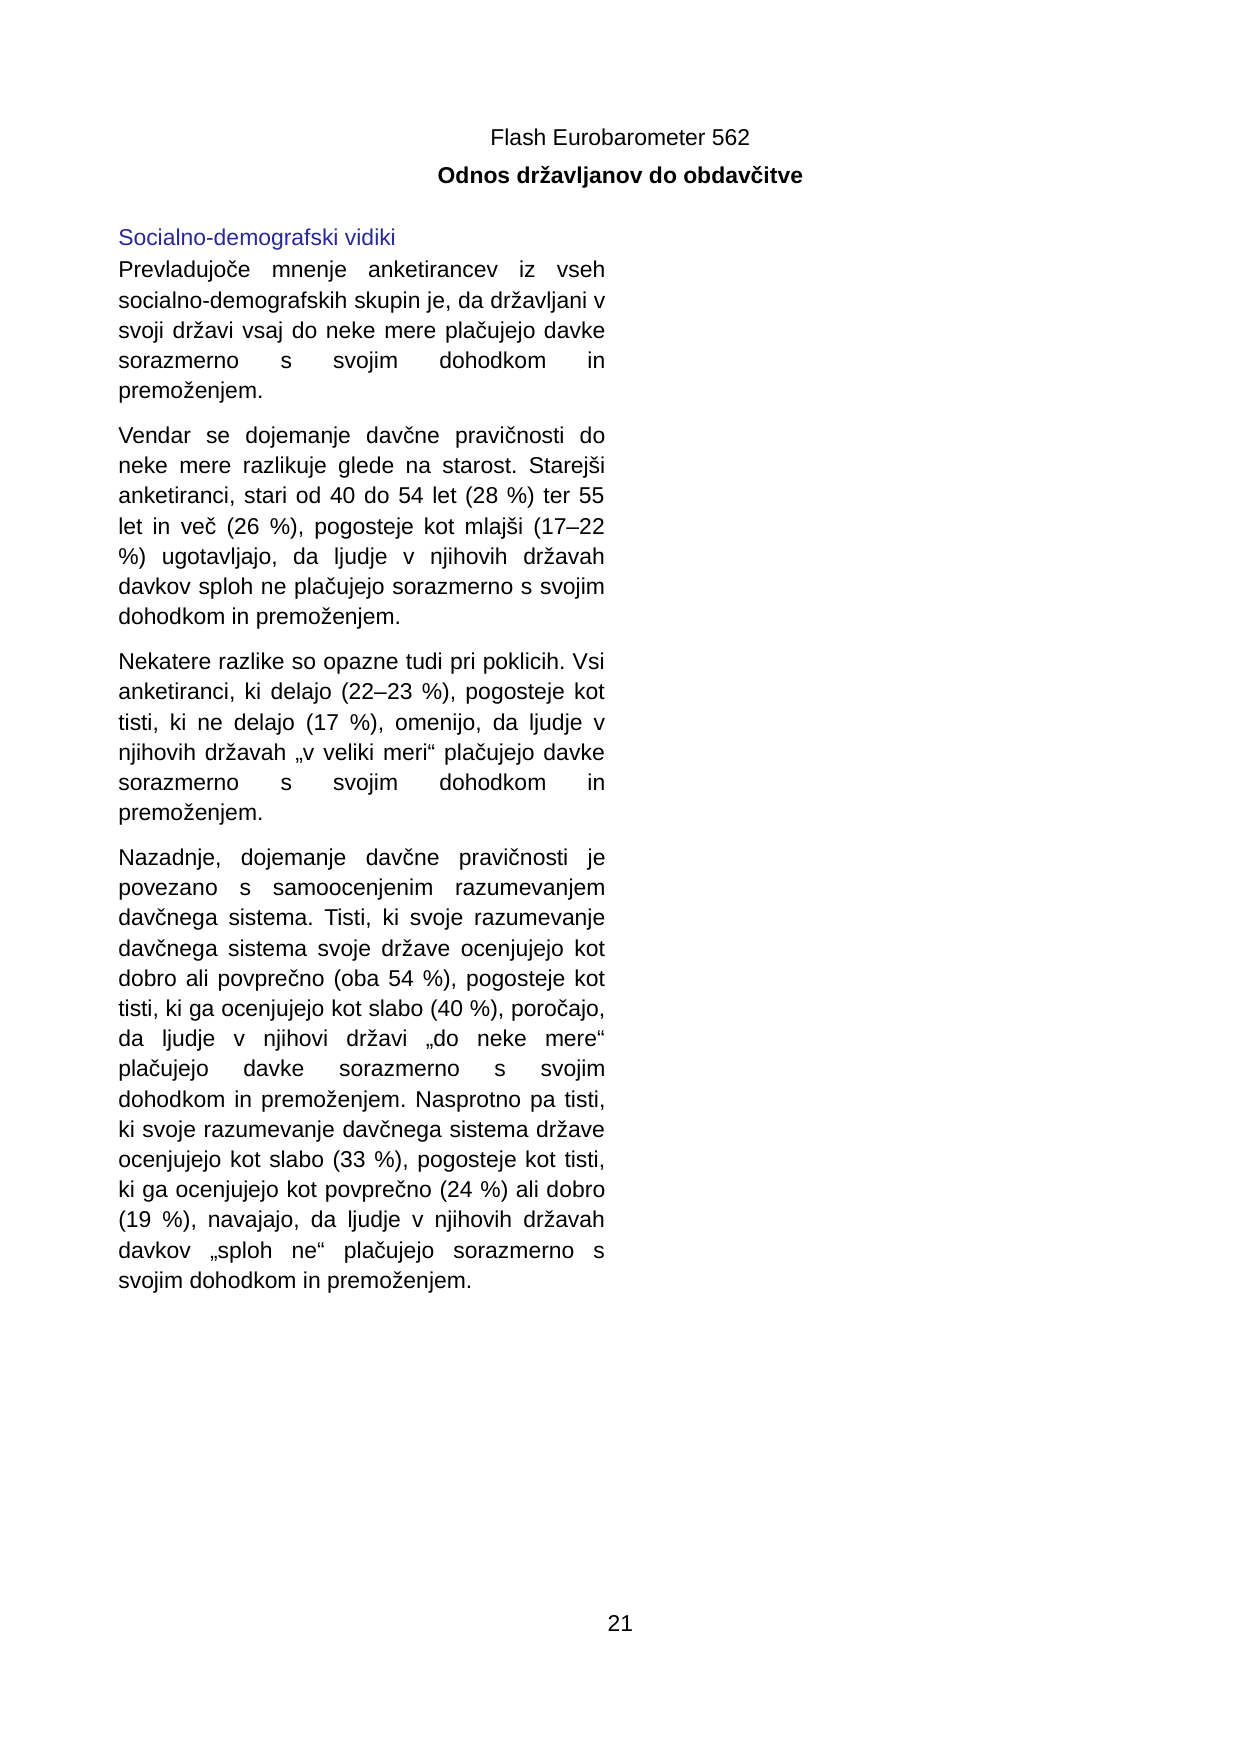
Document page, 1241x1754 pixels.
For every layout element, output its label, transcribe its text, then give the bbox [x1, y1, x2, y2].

text Nazadnje, dojemanje davčne pravičnosti je povezano s samoocenjenim razumevanjem davčnega sistema. Tisti, ki svoje razumevanje davčnega sistema svoje države ocenjujejo kot dobro ali povprečno (oba 54 %), pogosteje kot tisti, ki ga ocenjujejo kot slabo (40 %), poročajo, da ljudje v njihovi državi „do neke mere“ plačujejo davke sorazmerno s svojim dohodkom in premoženjem. Nasprotno pa tisti, ki svoje razumevanje davčnega sistema države ocenjujejo kot slabo (33 %), pogosteje kot tisti, ki ga ocenjujejo kot povprečno (24 %) ali dobro (19 %), navajajo, da ljudje v njihovih državah davkov „sploh ne“ plačujejo sorazmerno s svojim dohodkom in premoženjem. [118, 844, 605, 1293]
text Socialno-demografski vidiki [118, 224, 605, 250]
text Nekatere razlike so opazne tudi pri poklicih. Vsi anketiranci, ki delajo (22–23 %), pogosteje kot tisti, ki ne delajo (17 %), omenijo, da ljudje v njihovih državah „v veliki meri“ plačujejo davke sorazmerno s svojim dohodkom in premoženjem. [118, 648, 605, 825]
text Prevladujoče mnenje anketirancev iz vseh socialno-demografskih skupin je, da državljani v svoji državi vsaj do neke mere plačujejo davke sorazmerno s svojim dohodkom in premoženjem. [118, 256, 605, 403]
text Vendar se dojemanje davčne pravičnosti do neke mere razlikuje glede na starost. Starejši anketiranci, stari od 40 do 54 let (28 %) ter 55 let in več (26 %), pogosteje kot mlajši (17–22 %) ugotavljajo, da ljudje v njihovih državah davkov sploh ne plačujejo sorazmerno s svojim dohodkom in premoženjem. [118, 422, 605, 629]
